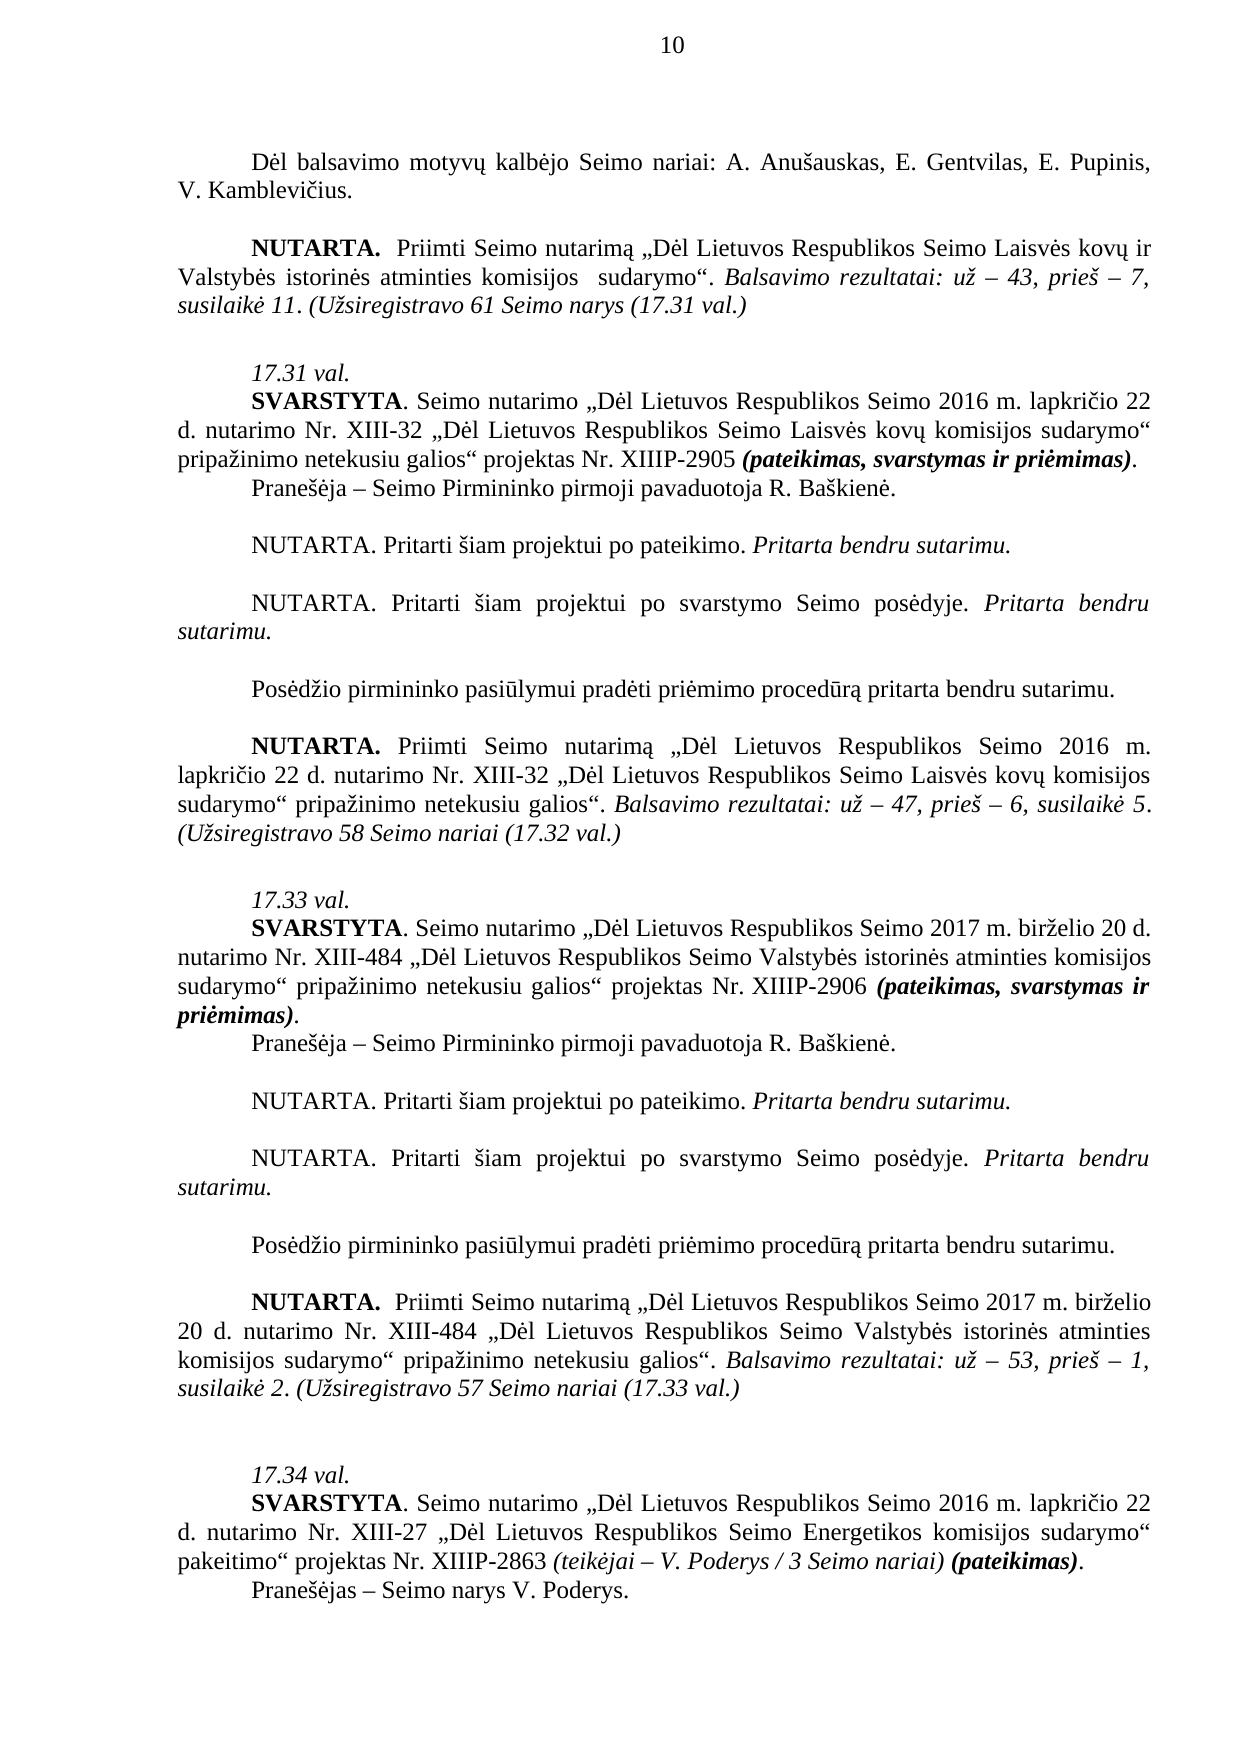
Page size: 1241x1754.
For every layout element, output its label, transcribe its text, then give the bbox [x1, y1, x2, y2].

text NUTARTA. Priimti Seimo nutarimą „Dėl Lietuvos Respublikos Seimo 2017 m. birželio 20 d. nutarimo Nr. XIII-484 „Dėl Lietuvos Respublikos Seimo Valstybės istorinės atminties komisijos sudarymo“ pripažinimo netekusiu galios“. Balsavimo rezultatai: už – 53, prieš – 1, susilaikė 2. (Užsiregistravo 57 Seimo nariai (17.33 val.) [177, 1287, 1152, 1402]
text 17.34 val. [177, 1460, 1152, 1488]
text NUTARTA. Priimti Seimo nutarimą „Dėl Lietuvos Respublikos Seimo Laisvės kovų ir Valstybės istorinės atminties komisijos sudarymo“. Balsavimo rezultatai: už – 43, prieš – 7, susilaikė 11. (Užsiregistravo 61 Seimo narys (17.31 val.) [177, 233, 1152, 319]
text NUTARTA. Pritarti šiam projektui po pateikimo. Pritarta bendru sutarimu. [177, 530, 1152, 559]
text 17.31 val. [177, 358, 1152, 386]
text SVARSTYTA. Seimo nutarimo „Dėl Lietuvos Respublikos Seimo 2017 m. birželio 20 d. nutarimo Nr. XIII-484 „Dėl Lietuvos Respublikos Seimo Valstybės istorinės atminties komisijos sudarymo“ pripažinimo netekusiu galios“ projektas Nr. XIIIP-2906 (pateikimas, svarstymas ir priėmimas). [177, 913, 1152, 1028]
text Pranešėja – Seimo Pirmininko pirmoji pavaduotoja R. Baškienė. [177, 1028, 1152, 1057]
text SVARSTYTA. Seimo nutarimo „Dėl Lietuvos Respublikos Seimo 2016 m. lapkričio 22 d. nutarimo Nr. XIII-27 „Dėl Lietuvos Respublikos Seimo Energetikos komisijos sudarymo“ pakeitimo“ projektas Nr. XIIIP-2863 (teikėjai – V. Poderys / 3 Seimo nariai) (pateikimas). [177, 1488, 1152, 1575]
text NUTARTA. Pritarti šiam projektui po pateikimo. Pritarta bendru sutarimu. [177, 1086, 1152, 1115]
text Posėdžio pirmininko pasiūlymui pradėti priėmimo procedūrą pritarta bendru sutarimu. [177, 1230, 1152, 1258]
text SVARSTYTA. Seimo nutarimo „Dėl Lietuvos Respublikos Seimo 2016 m. lapkričio 22 d. nutarimo Nr. XIII-32 „Dėl Lietuvos Respublikos Seimo Laisvės kovų komisijos sudarymo“ pripažinimo netekusiu galios“ projektas Nr. XIIIP-2905 (pateikimas, svarstymas ir priėmimas). [177, 386, 1152, 473]
text Dėl balsavimo motyvų kalbėjo Seimo nariai: A. Anušauskas, E. Gentvilas, E. Pupinis, V. Kamblevičius. [177, 147, 1152, 204]
text NUTARTA. Pritarti šiam projektui po svarstymo Seimo posėdyje. Pritarta bendru sutarimu. [177, 1143, 1152, 1201]
text Pranešėja – Seimo Pirmininko pirmoji pavaduotoja R. Baškienė. [177, 473, 1152, 501]
text NUTARTA. Pritarti šiam projektui po svarstymo Seimo posėdyje. Pritarta bendru sutarimu. [177, 588, 1152, 645]
text Posėdžio pirmininko pasiūlymui pradėti priėmimo procedūrą pritarta bendru sutarimu. [177, 674, 1152, 703]
text Pranešėjas – Seimo narys V. Poderys. [177, 1575, 1152, 1603]
text NUTARTA. Priimti Seimo nutarimą „Dėl Lietuvos Respublikos Seimo 2016 m. lapkričio 22 d. nutarimo Nr. XIII-32 „Dėl Lietuvos Respublikos Seimo Laisvės kovų komisijos sudarymo“ pripažinimo netekusiu galios“. Balsavimo rezultatai: už – 47, prieš – 6, susilaikė 5. (Užsiregistravo 58 Seimo nariai (17.32 val.) [177, 731, 1152, 846]
text 17.33 val. [177, 885, 1152, 913]
